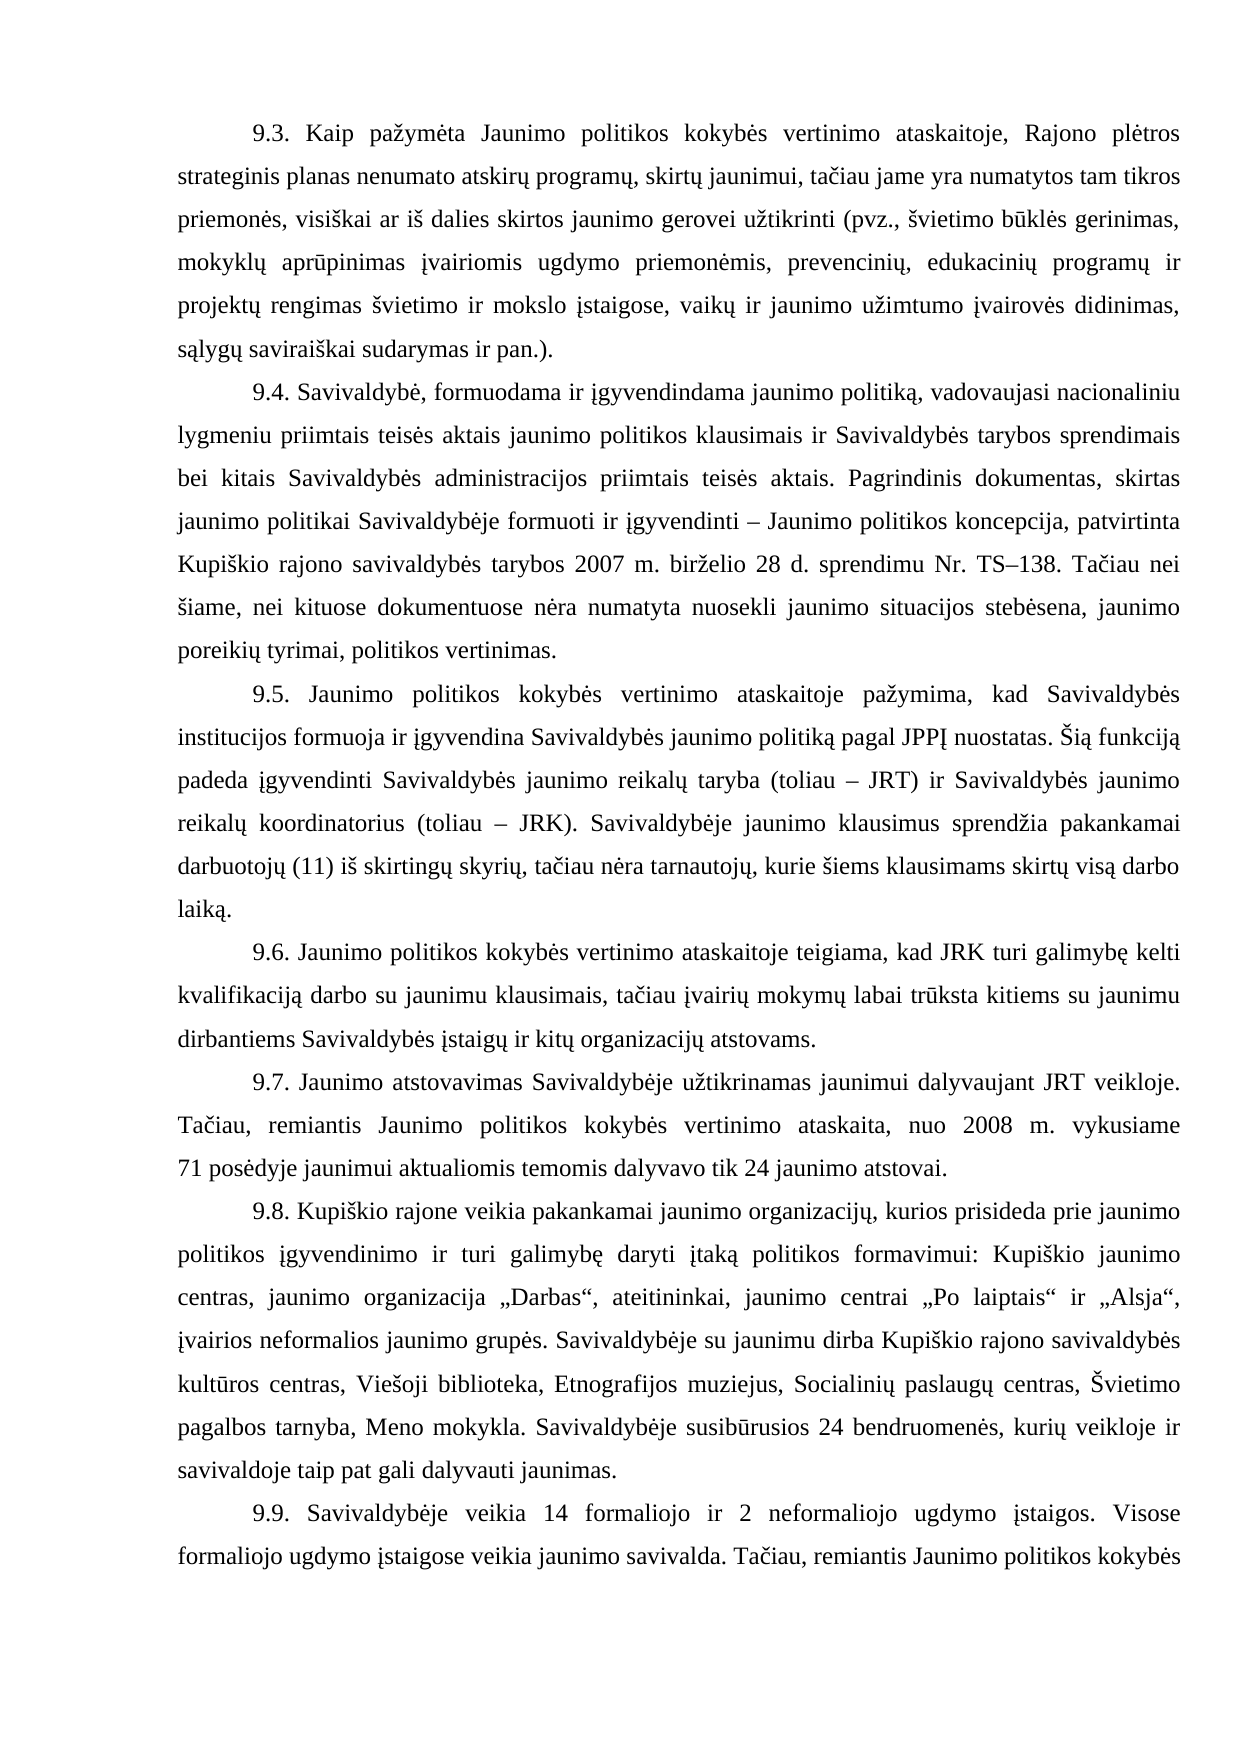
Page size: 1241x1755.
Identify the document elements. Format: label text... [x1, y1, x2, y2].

text 9.7. Jaunimo atstovavimas Savivaldybėje užtikrinamas jaunimui dalyvaujant JRT veikloje. Tačiau, remiantis Jaunimo politikos kokybės vertinimo ataskaita, nuo 2008 m. vykusiame 71 posėdyje jaunimui aktualiomis temomis dalyvavo tik 24 jaunimo atstovai. [177, 1067, 1181, 1182]
text 9.4. Savivaldybė, formuodama ir įgyvendindama jaunimo politiką, vadovaujasi nacionaliniu lygmeniu priimtais teisės aktais jaunimo politikos klausimais ir Savivaldybės tarybos sprendimais bei kitais Savivaldybės administracijos priimtais teisės aktais. Pagrindinis dokumentas, skirtas jaunimo politikai Savivaldybėje formuoti ir įgyvendinti – Jaunimo politikos koncepcija, patvirtinta Kupiškio rajono savivaldybės tarybos 2007 m. birželio 28 d. sprendimu Nr. TS–138. Tačiau nei šiame, nei kituose dokumentuose nėra numatyta nuosekli jaunimo situacijos stebėsena, jaunimo poreikių tyrimai, politikos vertinimas. [177, 377, 1181, 664]
text 9.6. Jaunimo politikos kokybės vertinimo ataskaitoje teigiama, kad JRK turi galimybę kelti kvalifikaciją darbo su jaunimu klausimais, tačiau įvairių mokymų labai trūksta kitiems su jaunimu dirbantiems Savivaldybės įstaigų ir kitų organizacijų atstovams. [177, 937, 1181, 1052]
text 9.9. Savivaldybėje veikia 14 formaliojo ir 2 neformaliojo ugdymo įstaigos. Visose formaliojo ugdymo įstaigose veikia jaunimo savivalda. Tačiau, remiantis Jaunimo politikos kokybės [177, 1498, 1181, 1570]
text 9.5. Jaunimo politikos kokybės vertinimo ataskaitoje pažymima, kad Savivaldybės institucijos formuoja ir įgyvendina Savivaldybės jaunimo politiką pagal JPPĮ nuostatas. Šią funkciją padeda įgyvendinti Savivaldybės jaunimo reikalų taryba (toliau – JRT) ir Savivaldybės jaunimo reikalų koordinatorius (toliau – JRK). Savivaldybėje jaunimo klausimus sprendžia pakankamai darbuotojų (11) iš skirtingų skyrių, tačiau nėra tarnautojų, kurie šiems klausimams skirtų visą darbo laiką. [177, 679, 1181, 923]
text 9.3. Kaip pažymėta Jaunimo politikos kokybės vertinimo ataskaitoje, Rajono plėtros strateginis planas nenumato atskirų programų, skirtų jaunimui, tačiau jame yra numatytos tam tikros priemonės, visiškai ar iš dalies skirtos jaunimo gerovei užtikrinti (pvz., švietimo būklės gerinimas, mokyklų aprūpinimas įvairiomis ugdymo priemonėmis, prevencinių, edukacinių programų ir projektų rengimas švietimo ir mokslo įstaigose, vaikų ir jaunimo užimtumo įvairovės didinimas, sąlygų saviraiškai sudarymas ir pan.). [177, 118, 1181, 362]
text 9.8. Kupiškio rajone veikia pakankamai jaunimo organizacijų, kurios prisideda prie jaunimo politikos įgyvendinimo ir turi galimybę daryti įtaką politikos formavimui: Kupiškio jaunimo centras, jaunimo organizacija „Darbas“, ateitininkai, jaunimo centrai „Po laiptais“ ir „Alsja“, įvairios neformalios jaunimo grupės. Savivaldybėje su jaunimu dirba Kupiškio rajono savivaldybės kultūros centras, Viešoji biblioteka, Etnografijos muziejus, Socialinių paslaugų centras, Švietimo pagalbos tarnyba, Meno mokykla. Savivaldybėje susibūrusios 24 bendruomenės, kurių veikloje ir savivaldoje taip pat gali dalyvauti jaunimas. [177, 1196, 1181, 1484]
